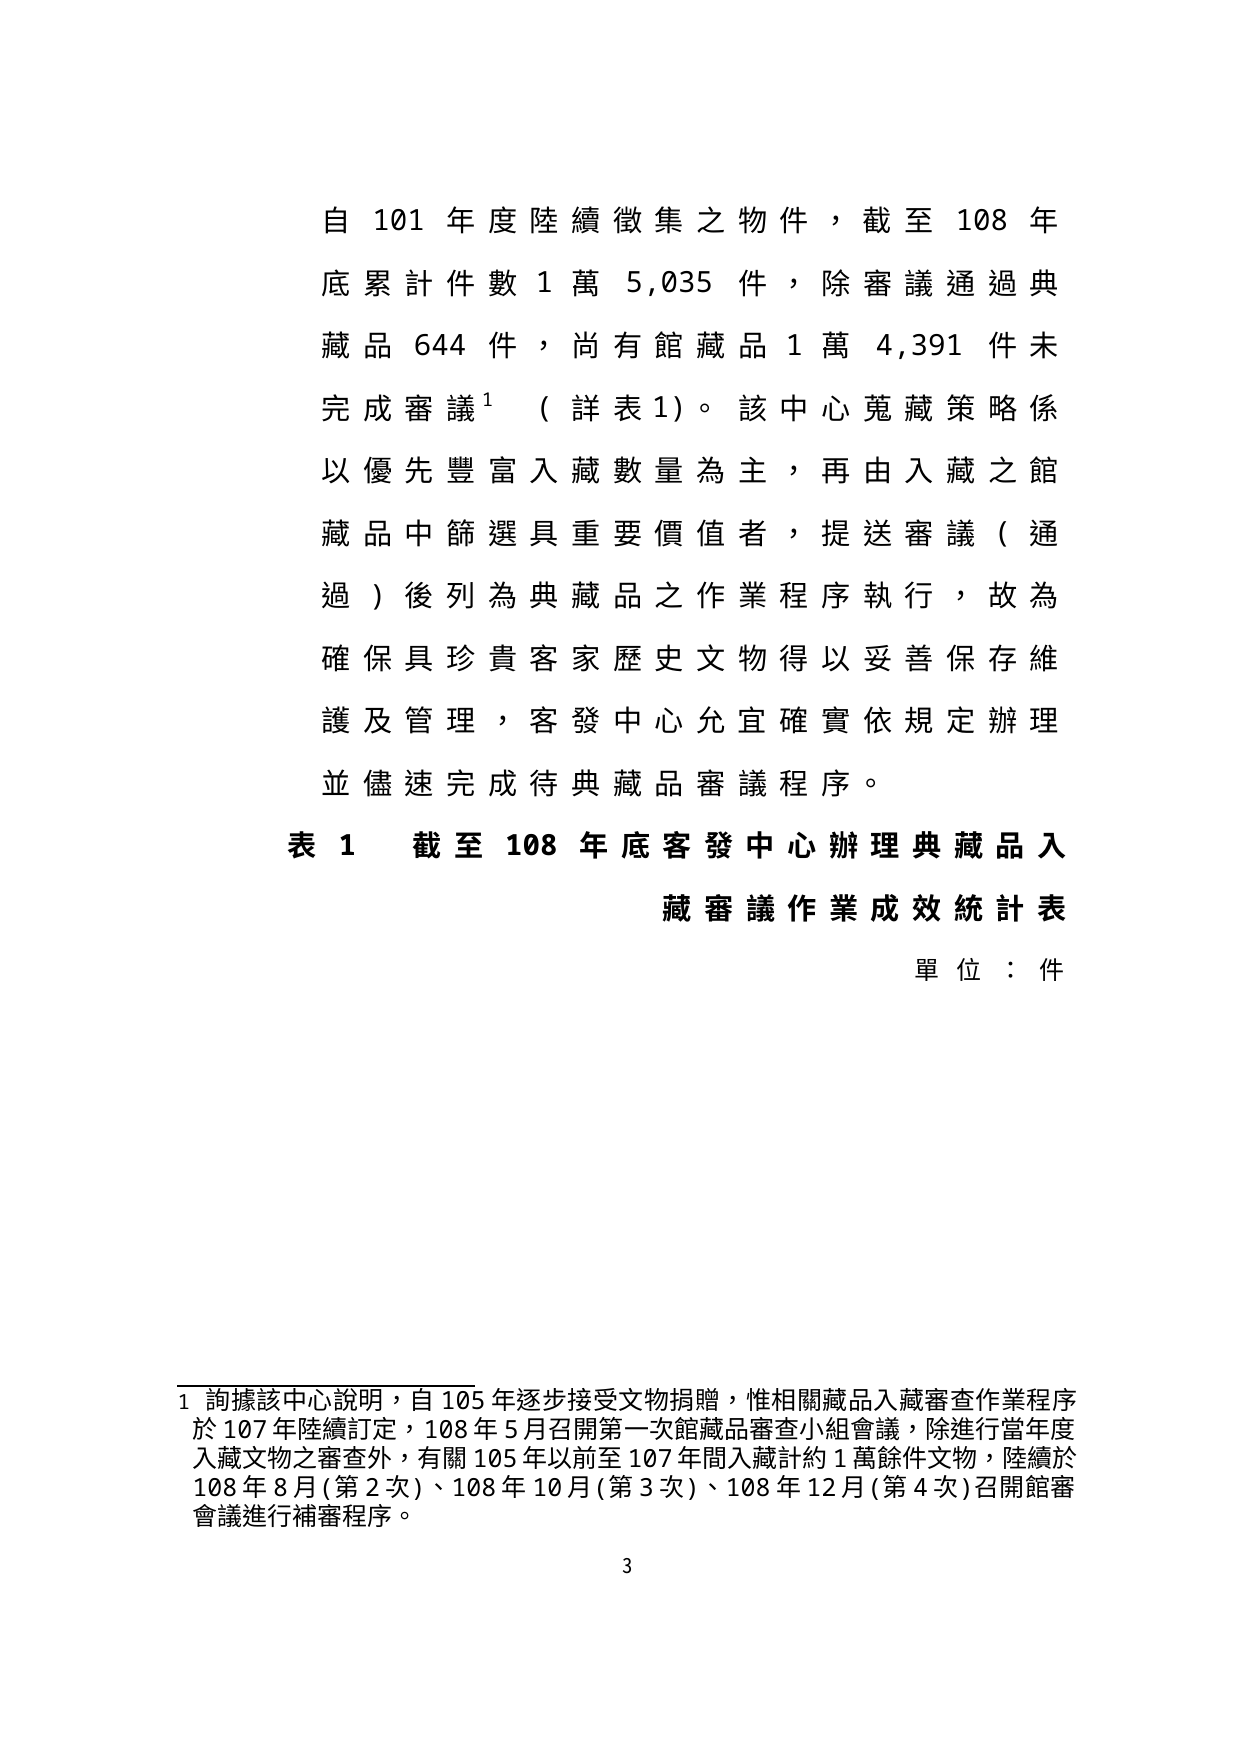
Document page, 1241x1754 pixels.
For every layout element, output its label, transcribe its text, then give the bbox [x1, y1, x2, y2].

text 詢據該中心說明，自105年逐步接受文物捐贈，惟相關藏品入藏審查作業程序於107年陸續訂定，108年5月召開第一次館藏品審查小組會議，除進行當年度入藏文物之審查外，有關105年以前至107年間入藏計約1萬餘件文物，陸續於108年8月(第2次)、108年10月(第3次)、108年12月(第4次)召開館審會議進行補審程序。 [177, 1386, 1078, 1532]
text 表1 截至108年底客發中心辦理典藏品入藏審議作業成效統計表 單位：件 [239, 802, 1073, 990]
text 自101年度陸續徵集之物件，截至108年底累計件數1萬5,035件，除審議通過典藏品644件，尚有館藏品1萬4,391件未完成審議(詳表1)。該中心蒐藏策略係以優先豐富入藏數量為主，再由入藏之館藏品中篩選具重要價值者，提送審議(通過)後列為典藏品之作業程序執行，故為確保具珍貴客家歷史文物得以妥善保存維護及管理，客發中心允宜確實依規定辦理並儘速完成待典藏品審議程序。 [278, 177, 1065, 802]
